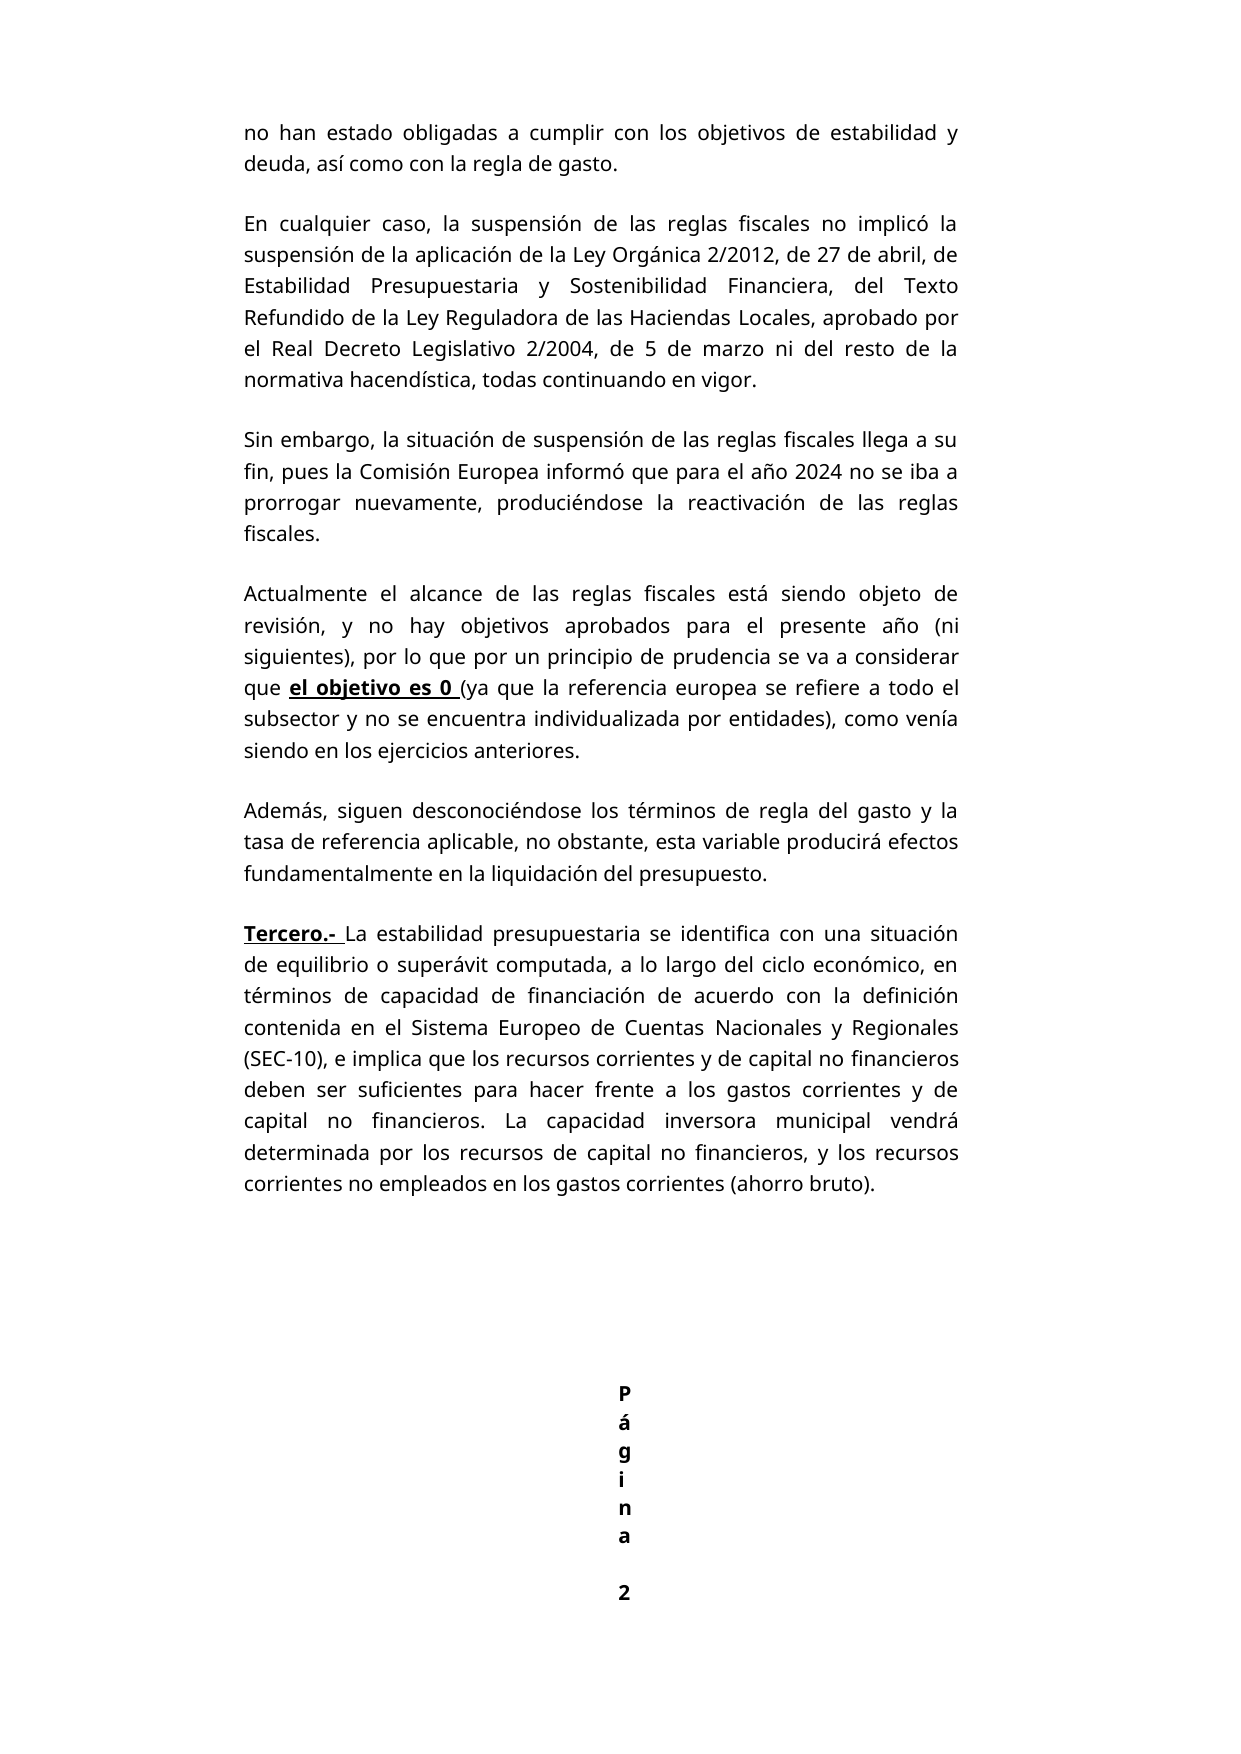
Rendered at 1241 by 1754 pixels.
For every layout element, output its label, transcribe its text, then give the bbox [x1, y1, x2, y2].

text Además, siguen desconociéndose los términos de regla del gasto y la tasa de referencia aplicable, no obstante, esta variable producirá efectos fundamentalmente en la liquidación del presupuesto. [243, 796, 959, 887]
text Sin embargo, la situación de suspensión de las reglas fiscales llega a su fin, pues la Comisión Europea informó que para el año 2024 no se iba a prorrogar nuevamente, produciéndose la reactivación de las reglas fiscales. [243, 426, 959, 548]
text En cualquier caso, la suspensión de las reglas fiscales no implicó la suspensión de la aplicación de la Ley Orgánica 2/2012, de 27 de abril, de Estabilidad Presupuestaria y Sostenibilidad Financiera, del Texto Refundido de la Ley Reguladora de las Haciendas Locales, aprobado por el Real Decreto Legislativo 2/2004, de 5 de marzo ni del resto de la normativa hacendística, todas continuando en vigor. [243, 209, 959, 394]
text no han estado obligadas a cumplir con los objetivos de estabilidad y deuda, así como con la regla de gasto. [243, 118, 959, 178]
text Actualmente el alcance de las reglas fiscales está siendo objeto de revisión, y no hay objetivos aprobados para el presente año (ni siguientes), por lo que por un principio de prudencia se va a considerar que el objetivo es 0 (ya que la referencia europea se refiere a todo el subsector y no se encuentra individualizada por entidades), como venía siendo en los ejercicios anteriores. [243, 579, 960, 764]
text Tercero.- La estabilidad presupuestaria se identifica con una situación de equilibrio o superávit computada, a lo largo del ciclo económico, en términos de capacidad de financiación de acuerdo con la definición contenida en el Sistema Europeo de Cuentas Nacionales y Regionales (SEC-10), e implica que los recursos corrientes y de capital no financieros deben ser suficientes para hacer frente a los gastos corrientes y de capital no financieros. La capacidad inversora municipal vendrá determinada por los recursos de capital no financieros, y los recursos corrientes no empleados en los gastos corrientes (ahorro bruto). [243, 919, 959, 1197]
